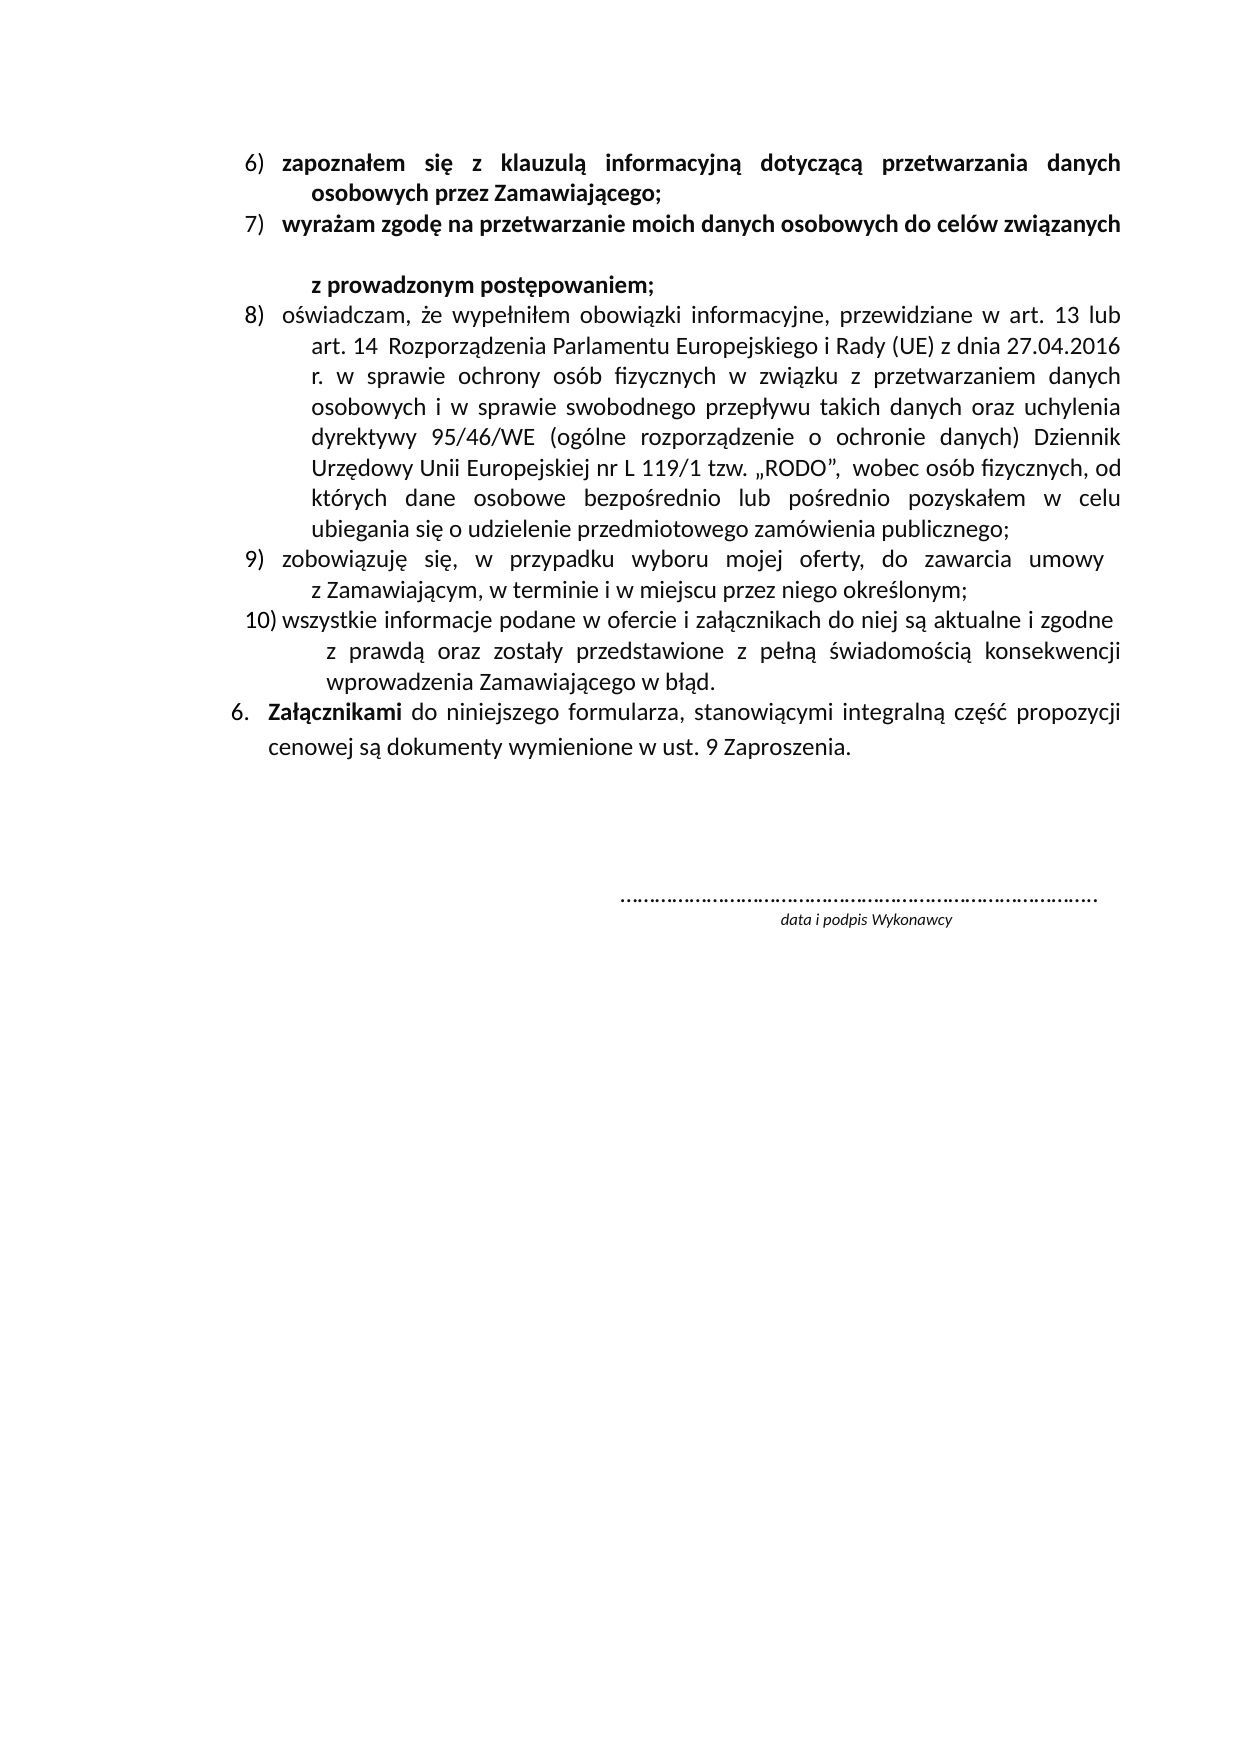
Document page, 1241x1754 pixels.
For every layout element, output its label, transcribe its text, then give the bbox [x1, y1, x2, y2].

list oświadczam, że wypełniłem obowiązki informacyjne, przewidziane w art. 13 lub art. 14 Rozporządzenia Parlamentu Europejskiego i Rady (UE) z dnia 27.04.2016 r. w sprawie ochrony osób fizycznych w związku z przetwarzaniem danych osobowych i w sprawie swobodnego przepływu takich danych oraz uchylenia dyrektywy 95/46/WE (ogólne rozporządzenie o ochronie danych) Dziennik Urzędowy Unii Europejskiej nr L 119/1 tzw. „RODO”, wobec osób fizycznych, od których dane osobowe bezpośrednio lub pośrednio pozyskałem w celu ubiegania się o udzielenie przedmiotowego zamówienia publicznego; [244, 299, 1122, 544]
text ……………………………………………………………………….. [620, 879, 1122, 909]
list wyrażam zgodę na przetwarzanie moich danych osobowych do celów związanych z prowadzonym postępowaniem; [244, 208, 1122, 299]
list zobowiązuję się, w przypadku wyboru mojej oferty, do zawarcia umowy z Zamawiającym, w terminie i w miejscu przez niego określonym; [244, 544, 1122, 605]
list zapoznałem się z klauzulą informacyjną dotyczącą przetwarzania danych osobowych przez Zamawiającego; [244, 147, 1122, 208]
list Załącznikami do niniejszego formularza, stanowiącymi integralną część propozycji cenowej są dokumenty wymienione w ust. 9 Zaproszenia. [231, 696, 1122, 762]
list wszystkie informacje podane w ofercie i załącznikach do niej są aktualne i zgodne z prawdą oraz zostały przedstawione z pełną świadomością konsekwencji wprowadzenia Zamawiającego w błąd. [244, 605, 1122, 696]
text data i podpis Wykonawcy [620, 909, 1122, 929]
